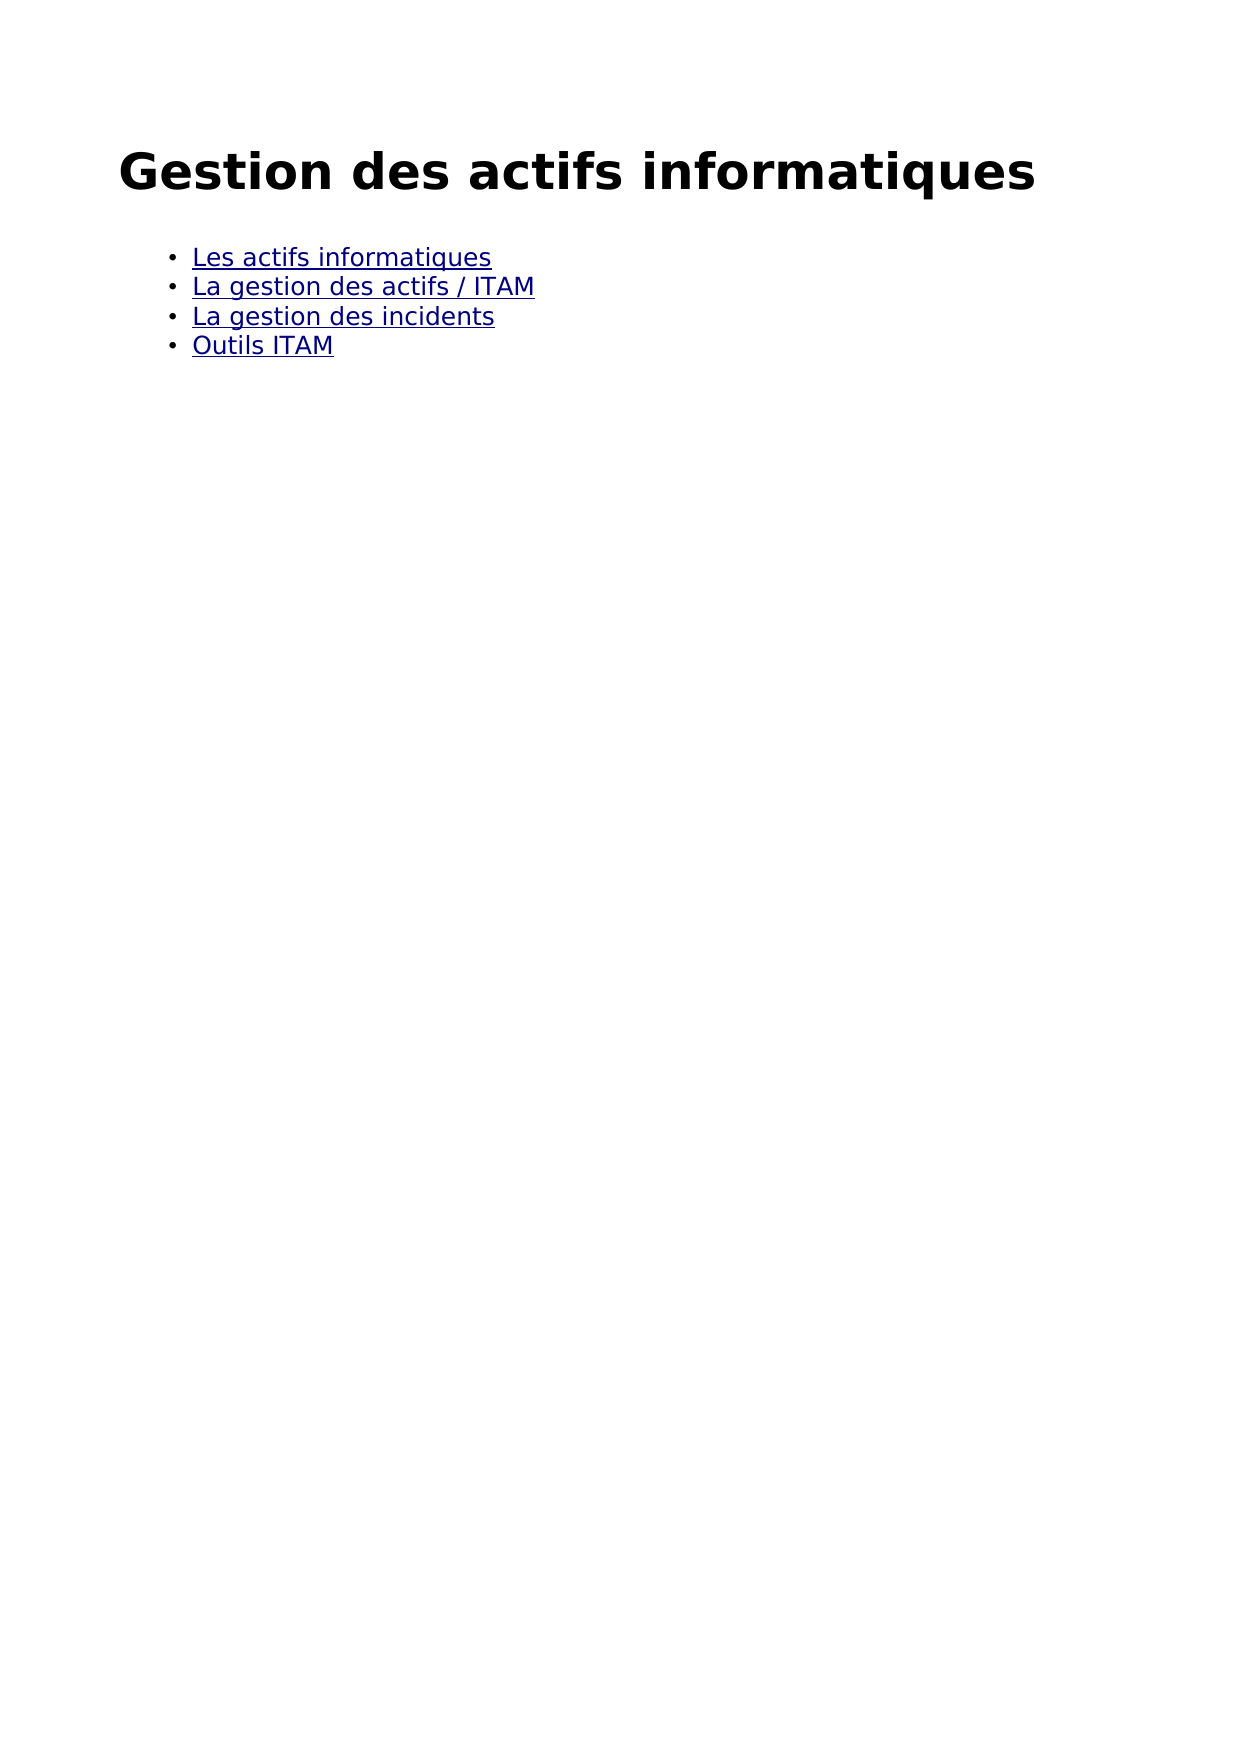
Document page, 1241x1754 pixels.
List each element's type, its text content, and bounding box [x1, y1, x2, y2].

list Outils ITAM [177, 331, 1122, 360]
subtitle Gestion des actifs informatiques [118, 143, 1122, 201]
list La gestion des actifs / ITAM [177, 272, 1122, 302]
list Les actifs informatiques [177, 243, 1122, 272]
list La gestion des incidents [177, 302, 1122, 331]
